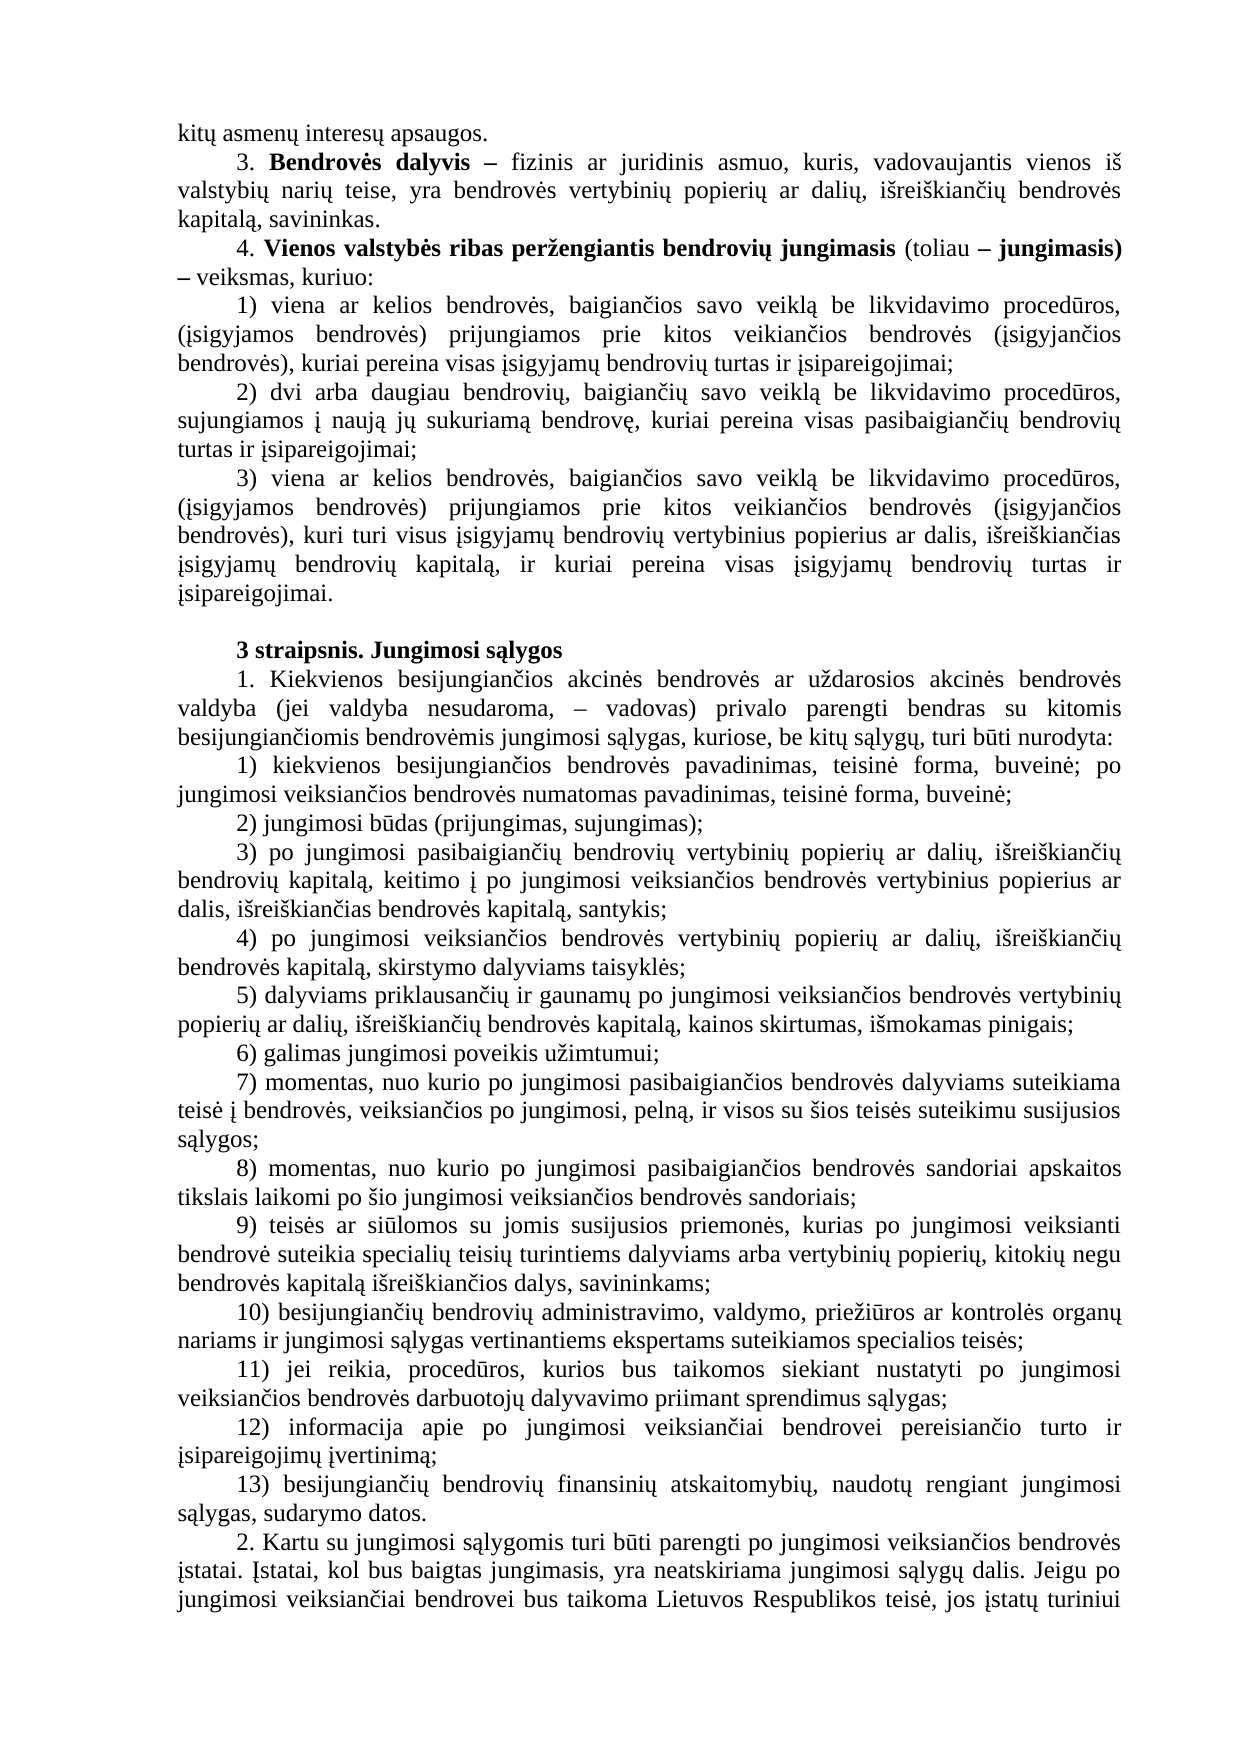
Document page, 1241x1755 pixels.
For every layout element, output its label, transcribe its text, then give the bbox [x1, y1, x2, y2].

text 2. Kartu su jungimosi sąlygomis turi būti parengti po jungimosi veiksiančios bendrovės įstatai. Įstatai, kol bus baigtas jungimasis, yra neatskiriama jungimosi sąlygų dalis. Jeigu po jungimosi veiksiančiai bendrovei bus taikoma Lietuvos Respublikos teisė, jos įstatų turiniui [177, 1527, 1122, 1613]
text 6) galimas jungimosi poveikis užimtumui; [177, 1038, 1122, 1067]
text 11) jei reikia, procedūros, kurios bus taikomos siekiant nustatyti po jungimosi veiksiančios bendrovės darbuotojų dalyvavimo priimant sprendimus sąlygas; [177, 1354, 1122, 1412]
text 2) dvi arba daugiau bendrovių, baigiančių savo veiklą be likvidavimo procedūros, sujungiamos į naują jų sukuriamą bendrovę, kuriai pereina visas pasibaigiančių bendrovių turtas ir įsipareigojimai; [177, 377, 1122, 463]
text 2) jungimosi būdas (prijungimas, sujungimas); [177, 808, 1122, 837]
text 4. Vienos valstybės ribas peržengiantis bendrovių jungimasis (toliau – jungimasis) – veiksmas, kuriuo: [177, 233, 1122, 291]
text 9) teisės ar siūlomos su jomis susijusios priemonės, kurias po jungimosi veiksianti bendrovė suteikia specialių teisių turintiems dalyviams arba vertybinių popierių, kitokių negu bendrovės kapitalą išreiškiančios dalys, savininkams; [177, 1211, 1122, 1297]
text 3 straipsnis. Jungimosi sąlygos [177, 636, 1122, 664]
text 10) besijungiančių bendrovių administravimo, valdymo, priežiūros ar kontrolės organų nariams ir jungimosi sąlygas vertinantiems ekspertams suteikiamos specialios teisės; [177, 1297, 1122, 1354]
text 3) viena ar kelios bendrovės, baigiančios savo veiklą be likvidavimo procedūros, (įsigyjamos bendrovės) prijungiamos prie kitos veikiančios bendrovės (įsigyjančios bendrovės), kuri turi visus įsigyjamų bendrovių vertybinius popierius ar dalis, išreiškiančias įsigyjamų bendrovių kapitalą, ir kuriai pereina visas įsigyjamų bendrovių turtas ir įsipareigojimai. [177, 463, 1122, 607]
text kitų asmenų interesų apsaugos. [177, 118, 1122, 147]
text 13) besijungiančių bendrovių finansinių atskaitomybių, naudotų rengiant jungimosi sąlygas, sudarymo datos. [177, 1469, 1122, 1527]
text 8) momentas, nuo kurio po jungimosi pasibaigiančios bendrovės sandoriai apskaitos tikslais laikomi po šio jungimosi veiksiančios bendrovės sandoriais; [177, 1153, 1122, 1211]
text 3) po jungimosi pasibaigiančių bendrovių vertybinių popierių ar dalių, išreiškiančių bendrovių kapitalą, keitimo į po jungimosi veiksiančios bendrovės vertybinius popierius ar dalis, išreiškiančias bendrovės kapitalą, santykis; [177, 837, 1122, 923]
text 3. Bendrovės dalyvis – fizinis ar juridinis asmuo, kuris, vadovaujantis vienos iš valstybių narių teise, yra bendrovės vertybinių popierių ar dalių, išreiškiančių bendrovės kapitalą, savininkas. [177, 147, 1122, 233]
text 7) momentas, nuo kurio po jungimosi pasibaigiančios bendrovės dalyviams suteikiama teisė į bendrovės, veiksiančios po jungimosi, pelną, ir visos su šios teisės suteikimu susijusios sąlygos; [177, 1067, 1122, 1153]
text 4) po jungimosi veiksiančios bendrovės vertybinių popierių ar dalių, išreiškiančių bendrovės kapitalą, skirstymo dalyviams taisyklės; [177, 923, 1122, 981]
text 1) viena ar kelios bendrovės, baigiančios savo veiklą be likvidavimo procedūros, (įsigyjamos bendrovės) prijungiamos prie kitos veikiančios bendrovės (įsigyjančios bendrovės), kuriai pereina visas įsigyjamų bendrovių turtas ir įsipareigojimai; [177, 291, 1122, 377]
text 1. Kiekvienos besijungiančios akcinės bendrovės ar uždarosios akcinės bendrovės valdyba (jei valdyba nesudaroma, – vadovas) privalo parengti bendras su kitomis besijungiančiomis bendrovėmis jungimosi sąlygas, kuriose, be kitų sąlygų, turi būti nurodyta: [177, 664, 1122, 751]
text 12) informacija apie po jungimosi veiksiančiai bendrovei pereisiančio turto ir įsipareigojimų įvertinimą; [177, 1412, 1122, 1469]
text 1) kiekvienos besijungiančios bendrovės pavadinimas, teisinė forma, buveinė; po jungimosi veiksiančios bendrovės numatomas pavadinimas, teisinė forma, buveinė; [177, 751, 1122, 808]
text 5) dalyviams priklausančių ir gaunamų po jungimosi veiksiančios bendrovės vertybinių popierių ar dalių, išreiškiančių bendrovės kapitalą, kainos skirtumas, išmokamas pinigais; [177, 981, 1122, 1038]
